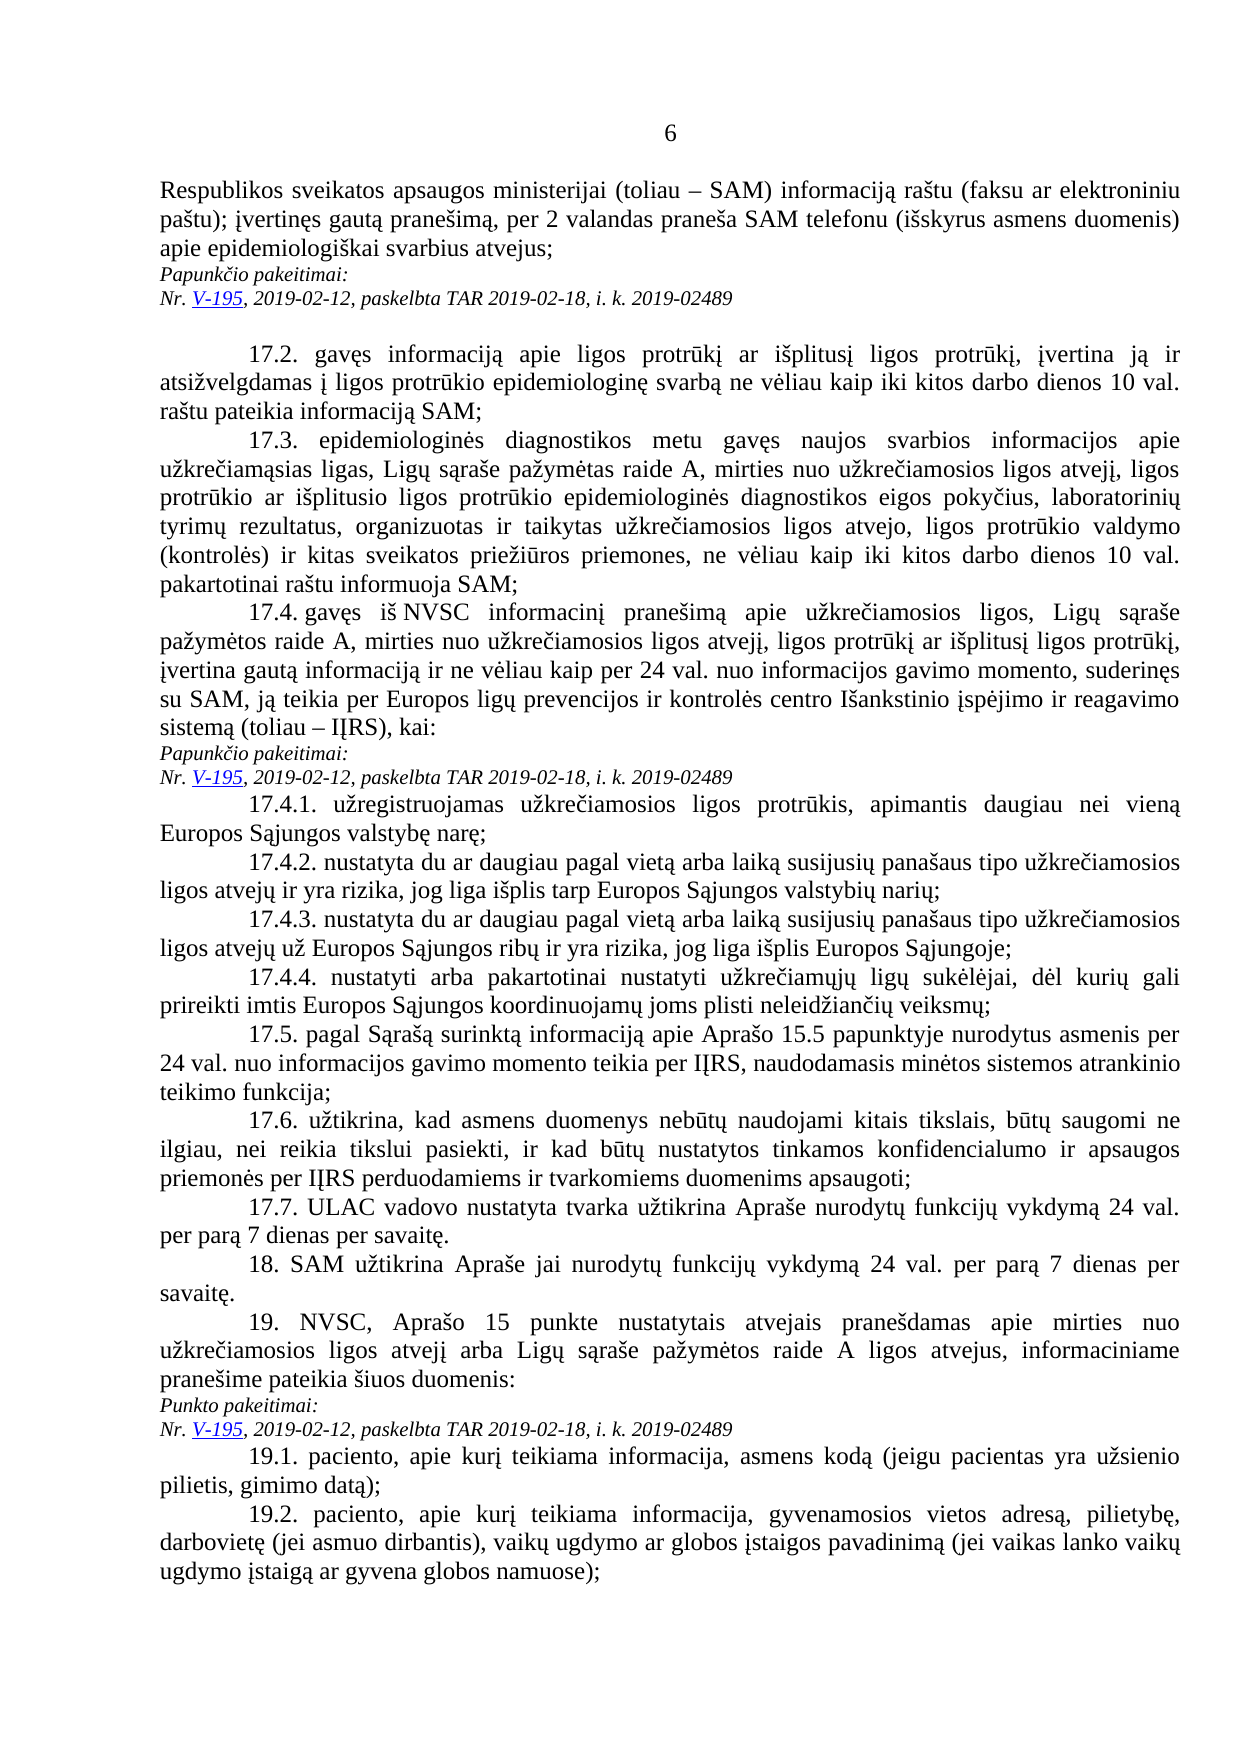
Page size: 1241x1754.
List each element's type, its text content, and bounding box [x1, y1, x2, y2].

text 17.4.3. nustatyta du ar daugiau pagal vietą arba laiką susijusių panašaus tipo užkrečiamosios ligos atvejų už Europos Sąjungos ribų ir yra rizika, jog liga išplis Europos Sąjungoje; [159, 904, 1181, 962]
text 17.2. gavęs informaciją apie ligos protrūkį ar išplitusį ligos protrūkį, įvertina ją ir atsižvelgdamas į ligos protrūkio epidemiologinę svarbą ne vėliau kaip iki kitos darbo dienos 10 val. raštu pateikia informaciją SAM; [159, 339, 1181, 425]
text 17.4. gavęs iš NVSC informacinį pranešimą apie užkrečiamosios ligos, Ligų sąraše pažymėtos raide A, mirties nuo užkrečiamosios ligos atvejį, ligos protrūkį ar išplitusį ligos protrūkį, įvertina gautą informaciją ir ne vėliau kaip per 24 val. nuo informacijos gavimo momento, suderinęs su SAM, ją teikia per Europos ligų prevencijos ir kontrolės centro Išankstinio įspėjimo ir reagavimo sistemą (toliau – IĮRS), kai: [159, 597, 1181, 741]
text Respublikos sveikatos apsaugos ministerijai (toliau – SAM) informaciją raštu (faksu ar elektroniniu paštu); įvertinęs gautą pranešimą, per 2 valandas praneša SAM telefonu (išskyrus asmens duomenis) apie epidemiologiškai svarbius atvejus; [159, 176, 1181, 262]
text Papunkčio pakeitimai: [159, 262, 1181, 286]
text Punkto pakeitimai: [159, 1393, 1181, 1417]
text 17.4.4. nustatyti arba pakartotinai nustatyti užkrečiamųjų ligų sukėlėjai, dėl kurių gali prireikti imtis Europos Sąjungos koordinuojamų joms plisti neleidžiančių veiksmų; [159, 962, 1181, 1019]
text 17.5. pagal Sąrašą surinktą informaciją apie Aprašo 15.5 papunktyje nurodytus asmenis per 24 val. nuo informacijos gavimo momento teikia per IĮRS, naudodamasis minėtos sistemos atrankinio teikimo funkcija; [159, 1019, 1181, 1106]
text Nr. V-195, 2019-02-12, paskelbta TAR 2019-02-18, i. k. 2019-02489 [159, 765, 1181, 789]
text 19. NVSC, Aprašo 15 punkte nustatytais atvejais pranešdamas apie mirties nuo užkrečiamosios ligos atvejį arba Ligų sąraše pažymėtos raide A ligos atvejus, informaciniame pranešime pateikia šiuos duomenis: [159, 1307, 1181, 1393]
text Nr. V-195, 2019-02-12, paskelbta TAR 2019-02-18, i. k. 2019-02489 [159, 286, 1181, 310]
text 19.1. paciento, apie kurį teikiama informacija, asmens kodą (jeigu pacientas yra užsienio pilietis, gimimo datą); [159, 1441, 1181, 1499]
text 17.4.1. užregistruojamas užkrečiamosios ligos protrūkis, apimantis daugiau nei vieną Europos Sąjungos valstybę narę; [159, 789, 1181, 847]
text 18. SAM užtikrina Apraše jai nurodytų funkcijų vykdymą 24 val. per parą 7 dienas per savaitę. [159, 1249, 1181, 1307]
text Papunkčio pakeitimai: [159, 741, 1181, 765]
text 19.2. paciento, apie kurį teikiama informacija, gyvenamosios vietos adresą, pilietybę, darbovietę (jei asmuo dirbantis), vaikų ugdymo ar globos įstaigos pavadinimą (jei vaikas lanko vaikų ugdymo įstaigą ar gyvena globos namuose); [159, 1499, 1181, 1585]
text 17.6. užtikrina, kad asmens duomenys nebūtų naudojami kitais tikslais, būtų saugomi ne ilgiau, nei reikia tikslui pasiekti, ir kad būtų nustatytos tinkamos konfidencialumo ir apsaugos priemonės per IĮRS perduodamiems ir tvarkomiems duomenims apsaugoti; [159, 1106, 1181, 1192]
text 17.3. epidemiologinės diagnostikos metu gavęs naujos svarbios informacijos apie užkrečiamąsias ligas, Ligų sąraše pažymėtas raide A, mirties nuo užkrečiamosios ligos atvejį, ligos protrūkio ar išplitusio ligos protrūkio epidemiologinės diagnostikos eigos pokyčius, laboratorinių tyrimų rezultatus, organizuotas ir taikytas užkrečiamosios ligos atvejo, ligos protrūkio valdymo (kontrolės) ir kitas sveikatos priežiūros priemones, ne vėliau kaip iki kitos darbo dienos 10 val. pakartotinai raštu informuoja SAM; [159, 425, 1181, 597]
text 17.4.2. nustatyta du ar daugiau pagal vietą arba laiką susijusių panašaus tipo užkrečiamosios ligos atvejų ir yra rizika, jog liga išplis tarp Europos Sąjungos valstybių narių; [159, 847, 1181, 904]
text Nr. V-195, 2019-02-12, paskelbta TAR 2019-02-18, i. k. 2019-02489 [159, 1417, 1181, 1441]
text 17.7. ULAC vadovo nustatyta tvarka užtikrina Apraše nurodytų funkcijų vykdymą 24 val. per parą 7 dienas per savaitę. [159, 1192, 1181, 1249]
